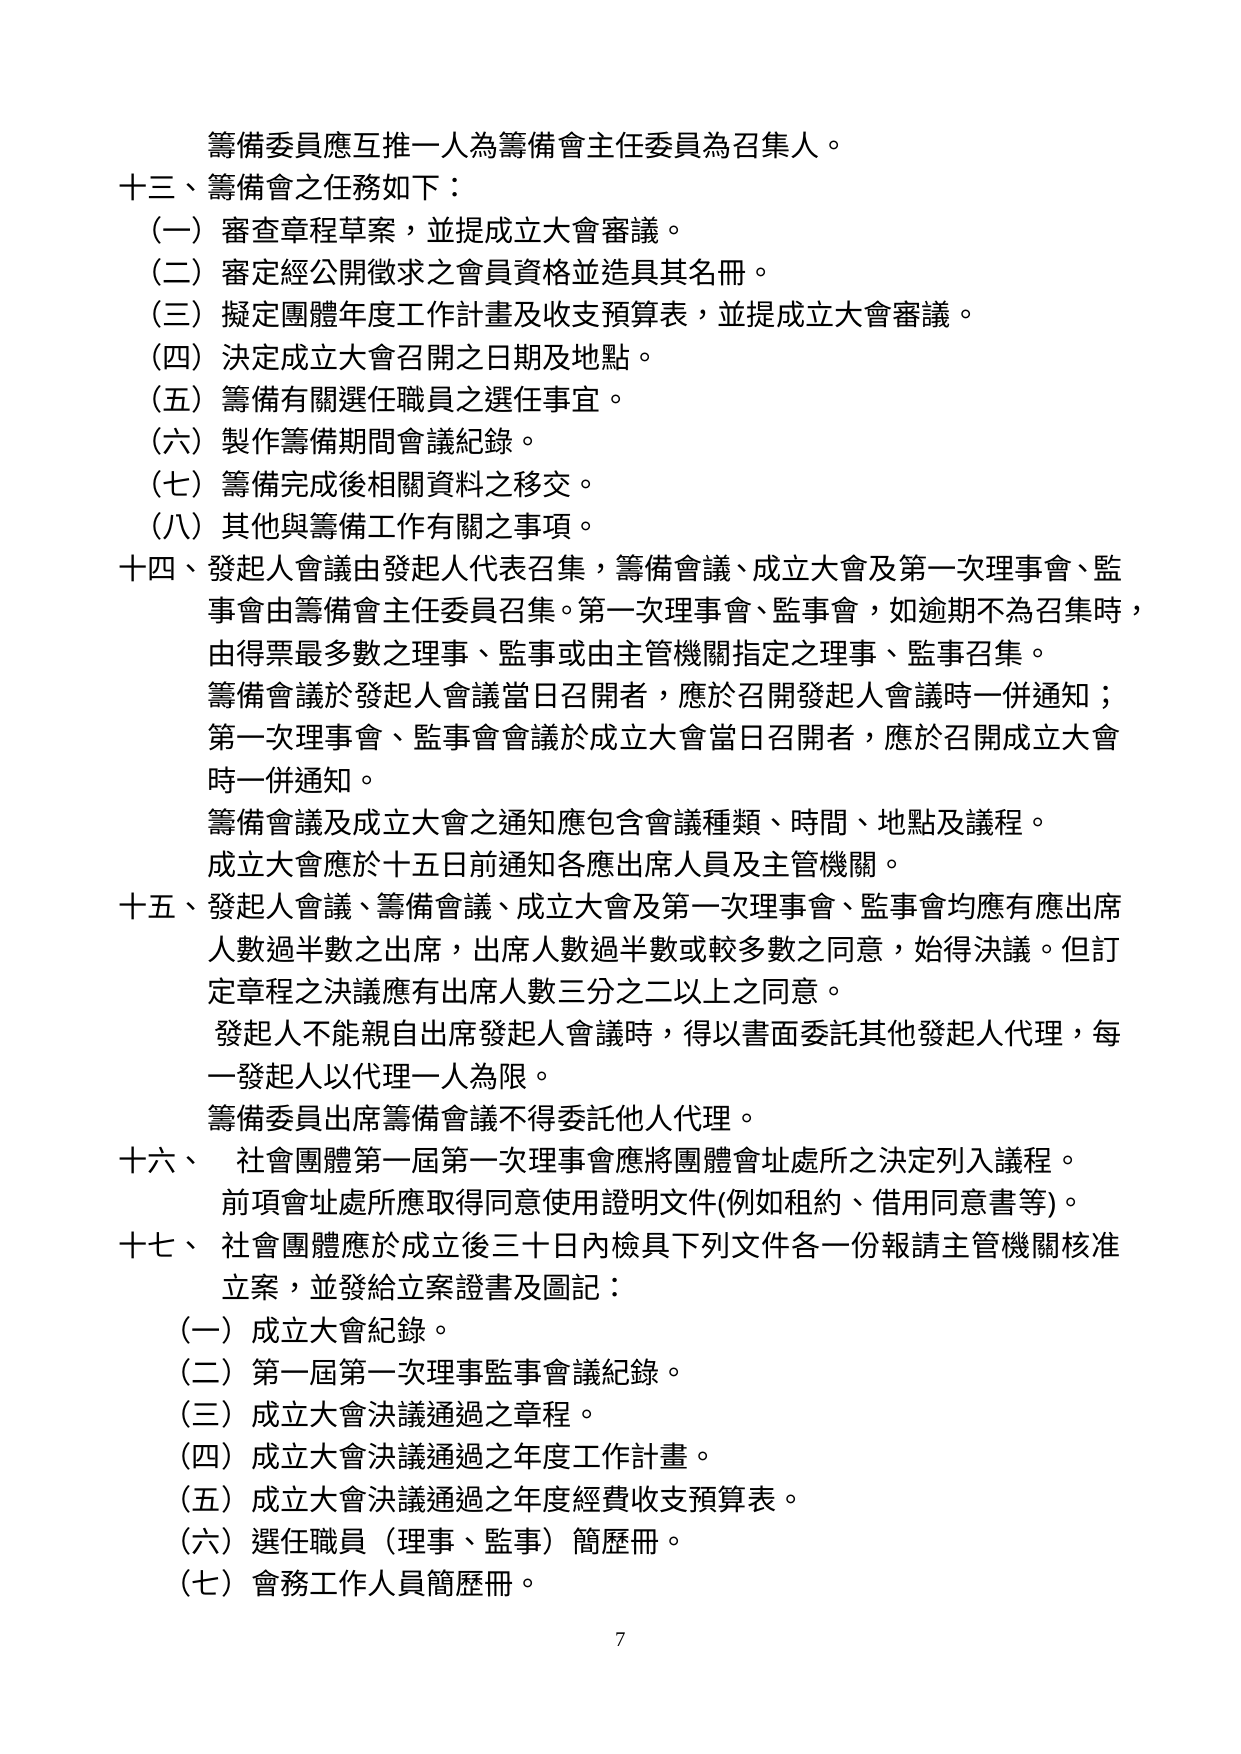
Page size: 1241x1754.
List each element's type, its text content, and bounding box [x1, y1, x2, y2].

text 成立大會應於十五日前通知各應出席人員及主管機關。 [207, 842, 1122, 884]
list 發起人會議由發起人代表召集，籌備會議、成立大會及第一次理事會、監事會由籌備會主任委員召集。第一次理事會、監事會，如逾期不為召集時，由得票最多數之理事、監事或由主管機關指定之理事、監事召集。 [118, 546, 1122, 673]
list 其他與籌備工作有關之事項。 [133, 503, 1122, 546]
list 社會團體應於成立後三十日內檢具下列文件各一份報請主管機關核准立案，並發給立案證書及圖記： [118, 1222, 1122, 1307]
list 第一屆第一次理事監事會議紀錄。 [162, 1349, 1122, 1392]
text 籌備會議於發起人會議當日召開者，應於召開發起人會議時一併通知；第一次理事會、監事會會議於成立大會當日召開者，應於召開成立大會時一併通知。 [207, 673, 1122, 799]
list 成立大會紀錄。 [162, 1307, 1122, 1349]
text 籌備委員應互推一人為籌備會主任委員為召集人。 [207, 123, 1122, 165]
text 籌備委員出席籌備會議不得委託他人代理。 [207, 1096, 1122, 1138]
list 成立大會決議通過之章程。 [162, 1392, 1122, 1434]
list 成立大會決議通過之年度工作計畫。 [162, 1434, 1122, 1476]
list 決定成立大會召開之日期及地點。 [133, 334, 1122, 377]
list 社會團體第一屆第一次理事會應將團體會址處所之決定列入議程。 [118, 1138, 1122, 1180]
list 籌備完成後相關資料之移交。 [133, 461, 1122, 503]
text 籌備會議及成立大會之通知應包含會議種類、時間、地點及議程。 [207, 799, 1122, 842]
list 選任職員（理事、監事）簡歷冊。 [162, 1518, 1122, 1561]
text 前項會址處所應取得同意使用證明文件(例如租約、借用同意書等)。 [222, 1180, 1122, 1222]
list 製作籌備期間會議紀錄。 [133, 419, 1122, 461]
list 審定經公開徵求之會員資格並造具其名冊。 [133, 250, 1122, 292]
list 發起人會議、籌備會議、成立大會及第一次理事會、監事會均應有應出席人數過半數之出席，出席人數過半數或較多數之同意，始得決議。但訂定章程之決議應有出席人數三分之二以上之同意。 [118, 884, 1122, 1011]
list 成立大會決議通過之年度經費收支預算表。 [162, 1476, 1122, 1518]
list 會務工作人員簡歷冊。 [162, 1561, 1122, 1603]
list 審查章程草案，並提成立大會審議。 [133, 207, 1122, 250]
list 擬定團體年度工作計畫及收支預算表，並提成立大會審議。 [133, 292, 1122, 334]
list 籌備有關選任職員之選任事宜。 [133, 377, 1122, 419]
text 發起人不能親自出席發起人會議時，得以書面委託其他發起人代理，每一發起人以代理一人為限。 [207, 1011, 1122, 1096]
list 籌備會之任務如下： [118, 165, 1122, 207]
